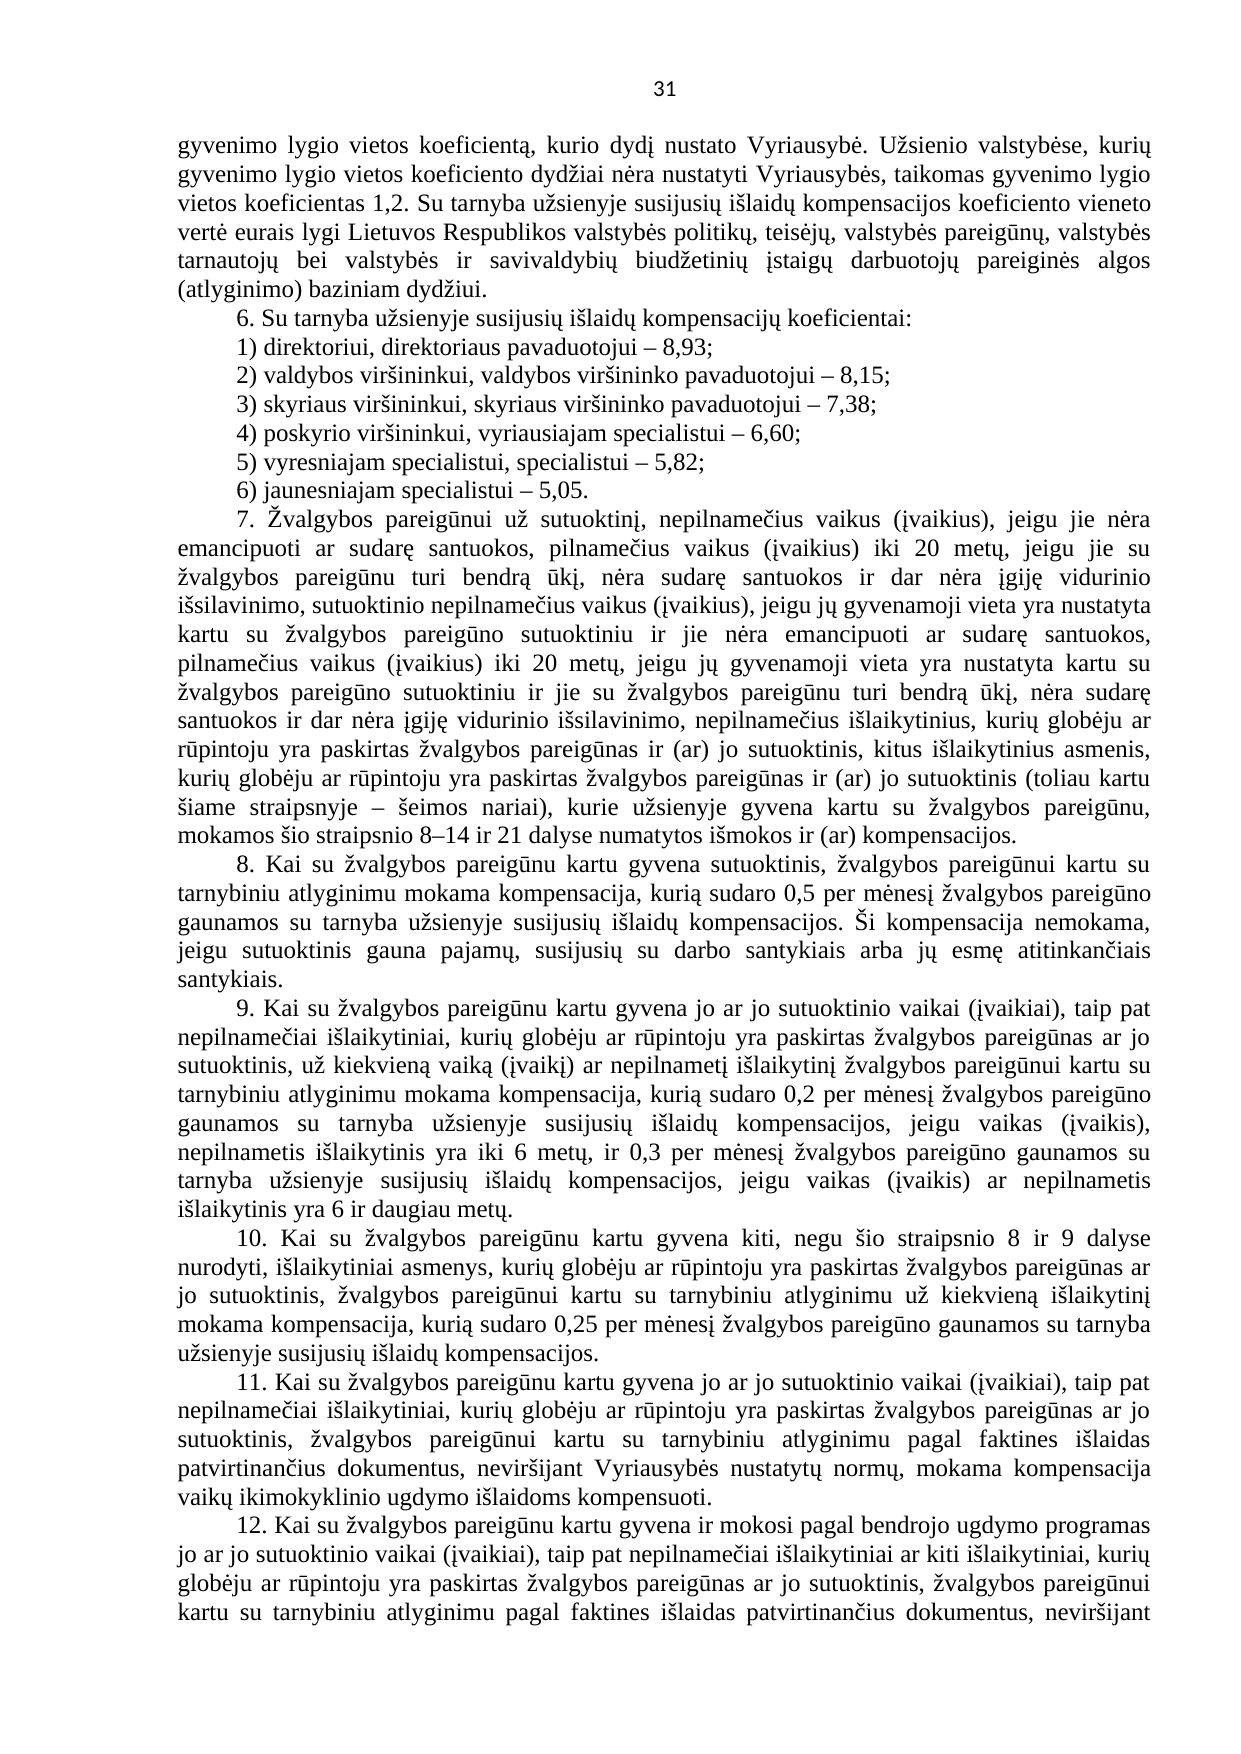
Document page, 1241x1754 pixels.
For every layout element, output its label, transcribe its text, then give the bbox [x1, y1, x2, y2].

text 2) valdybos viršininkui, valdybos viršininko pavaduotojui – 8,15; [177, 361, 1152, 389]
text 9. Kai su žvalgybos pareigūnu kartu gyvena jo ar jo sutuoktinio vaikai (įvaikiai), taip pat nepilnamečiai išlaikytiniai, kurių globėju ar rūpintoju yra paskirtas žvalgybos pareigūnas ar jo sutuoktinis, už kiekvieną vaiką (įvaikį) ar nepilnametį išlaikytinį žvalgybos pareigūnui kartu su tarnybiniu atlyginimu mokama kompensacija, kurią sudaro 0,2 per mėnesį žvalgybos pareigūno gaunamos su tarnyba užsienyje susijusių išlaidų kompensacijos, jeigu vaikas (įvaikis), nepilnametis išlaikytinis yra iki 6 metų, ir 0,3 per mėnesį žvalgybos pareigūno gaunamos su tarnyba užsienyje susijusių išlaidų kompensacijos, jeigu vaikas (įvaikis) ar nepilnametis išlaikytinis yra 6 ir daugiau metų. [177, 993, 1152, 1223]
text 8. Kai su žvalgybos pareigūnu kartu gyvena sutuoktinis, žvalgybos pareigūnui kartu su tarnybiniu atlyginimu mokama kompensacija, kurią sudaro 0,5 per mėnesį žvalgybos pareigūno gaunamos su tarnyba užsienyje susijusių išlaidų kompensacijos. Ši kompensacija nemokama, jeigu sutuoktinis gauna pajamų, susijusių su darbo santykiais arba jų esmę atitinkančiais santykiais. [177, 849, 1152, 993]
text 3) skyriaus viršininkui, skyriaus viršininko pavaduotojui – 7,38; [177, 389, 1152, 418]
text 6) jaunesniajam specialistui – 5,05. [177, 476, 1152, 504]
text 1) direktoriui, direktoriaus pavaduotojui – 8,93; [177, 332, 1152, 361]
text 5) vyresniajam specialistui, specialistui – 5,82; [177, 447, 1152, 476]
text 10. Kai su žvalgybos pareigūnu kartu gyvena kiti, negu šio straipsnio 8 ir 9 dalyse nurodyti, išlaikytiniai asmenys, kurių globėju ar rūpintoju yra paskirtas žvalgybos pareigūnas ar jo sutuoktinis, žvalgybos pareigūnui kartu su tarnybiniu atlyginimu už kiekvieną išlaikytinį mokama kompensacija, kurią sudaro 0,25 per mėnesį žvalgybos pareigūno gaunamos su tarnyba užsienyje susijusių išlaidų kompensacijos. [177, 1223, 1152, 1367]
text 11. Kai su žvalgybos pareigūnu kartu gyvena jo ar jo sutuoktinio vaikai (įvaikiai), taip pat nepilnamečiai išlaikytiniai, kurių globėju ar rūpintoju yra paskirtas žvalgybos pareigūnas ar jo sutuoktinis, žvalgybos pareigūnui kartu su tarnybiniu atlyginimu pagal faktines išlaidas patvirtinančius dokumentus, neviršijant Vyriausybės nustatytų normų, mokama kompensacija vaikų ikimokyklinio ugdymo išlaidoms kompensuoti. [177, 1367, 1152, 1511]
text 6. Su tarnyba užsienyje susijusių išlaidų kompensacijų koeficientai: [177, 303, 1152, 332]
text gyvenimo lygio vietos koeficientą, kurio dydį nustato Vyriausybė. Užsienio valstybėse, kurių gyvenimo lygio vietos koeficiento dydžiai nėra nustatyti Vyriausybės, taikomas gyvenimo lygio vietos koeficientas 1,2. Su tarnyba užsienyje susijusių išlaidų kompensacijos koeficiento vieneto vertė eurais lygi Lietuvos Respublikos valstybės politikų, teisėjų, valstybės pareigūnų, valstybės tarnautojų bei valstybės ir savivaldybių biudžetinių įstaigų darbuotojų pareiginės algos (atlyginimo) baziniam dydžiui. [177, 131, 1152, 303]
text 12. Kai su žvalgybos pareigūnu kartu gyvena ir mokosi pagal bendrojo ugdymo programas jo ar jo sutuoktinio vaikai (įvaikiai), taip pat nepilnamečiai išlaikytiniai ar kiti išlaikytiniai, kurių globėju ar rūpintoju yra paskirtas žvalgybos pareigūnas ar jo sutuoktinis, žvalgybos pareigūnui kartu su tarnybiniu atlyginimu pagal faktines išlaidas patvirtinančius dokumentus, neviršijant [177, 1511, 1152, 1626]
text 4) poskyrio viršininkui, vyriausiajam specialistui – 6,60; [177, 418, 1152, 447]
text 7. Žvalgybos pareigūnui už sutuoktinį, nepilnamečius vaikus (įvaikius), jeigu jie nėra emancipuoti ar sudarę santuokos, pilnamečius vaikus (įvaikius) iki 20 metų, jeigu jie su žvalgybos pareigūnu turi bendrą ūkį, nėra sudarę santuokos ir dar nėra įgiję vidurinio išsilavinimo, sutuoktinio nepilnamečius vaikus (įvaikius), jeigu jų gyvenamoji vieta yra nustatyta kartu su žvalgybos pareigūno sutuoktiniu ir jie nėra emancipuoti ar sudarę santuokos, pilnamečius vaikus (įvaikius) iki 20 metų, jeigu jų gyvenamoji vieta yra nustatyta kartu su žvalgybos pareigūno sutuoktiniu ir jie su žvalgybos pareigūnu turi bendrą ūkį, nėra sudarę santuokos ir dar nėra įgiję vidurinio išsilavinimo, nepilnamečius išlaikytinius, kurių globėju ar rūpintoju yra paskirtas žvalgybos pareigūnas ir (ar) jo sutuoktinis, kitus išlaikytinius asmenis, kurių globėju ar rūpintoju yra paskirtas žvalgybos pareigūnas ir (ar) jo sutuoktinis (toliau kartu šiame straipsnyje – šeimos nariai), kurie užsienyje gyvena kartu su žvalgybos pareigūnu, mokamos šio straipsnio 8–14 ir 21 dalyse numatytos išmokos ir (ar) kompensacijos. [177, 504, 1152, 849]
